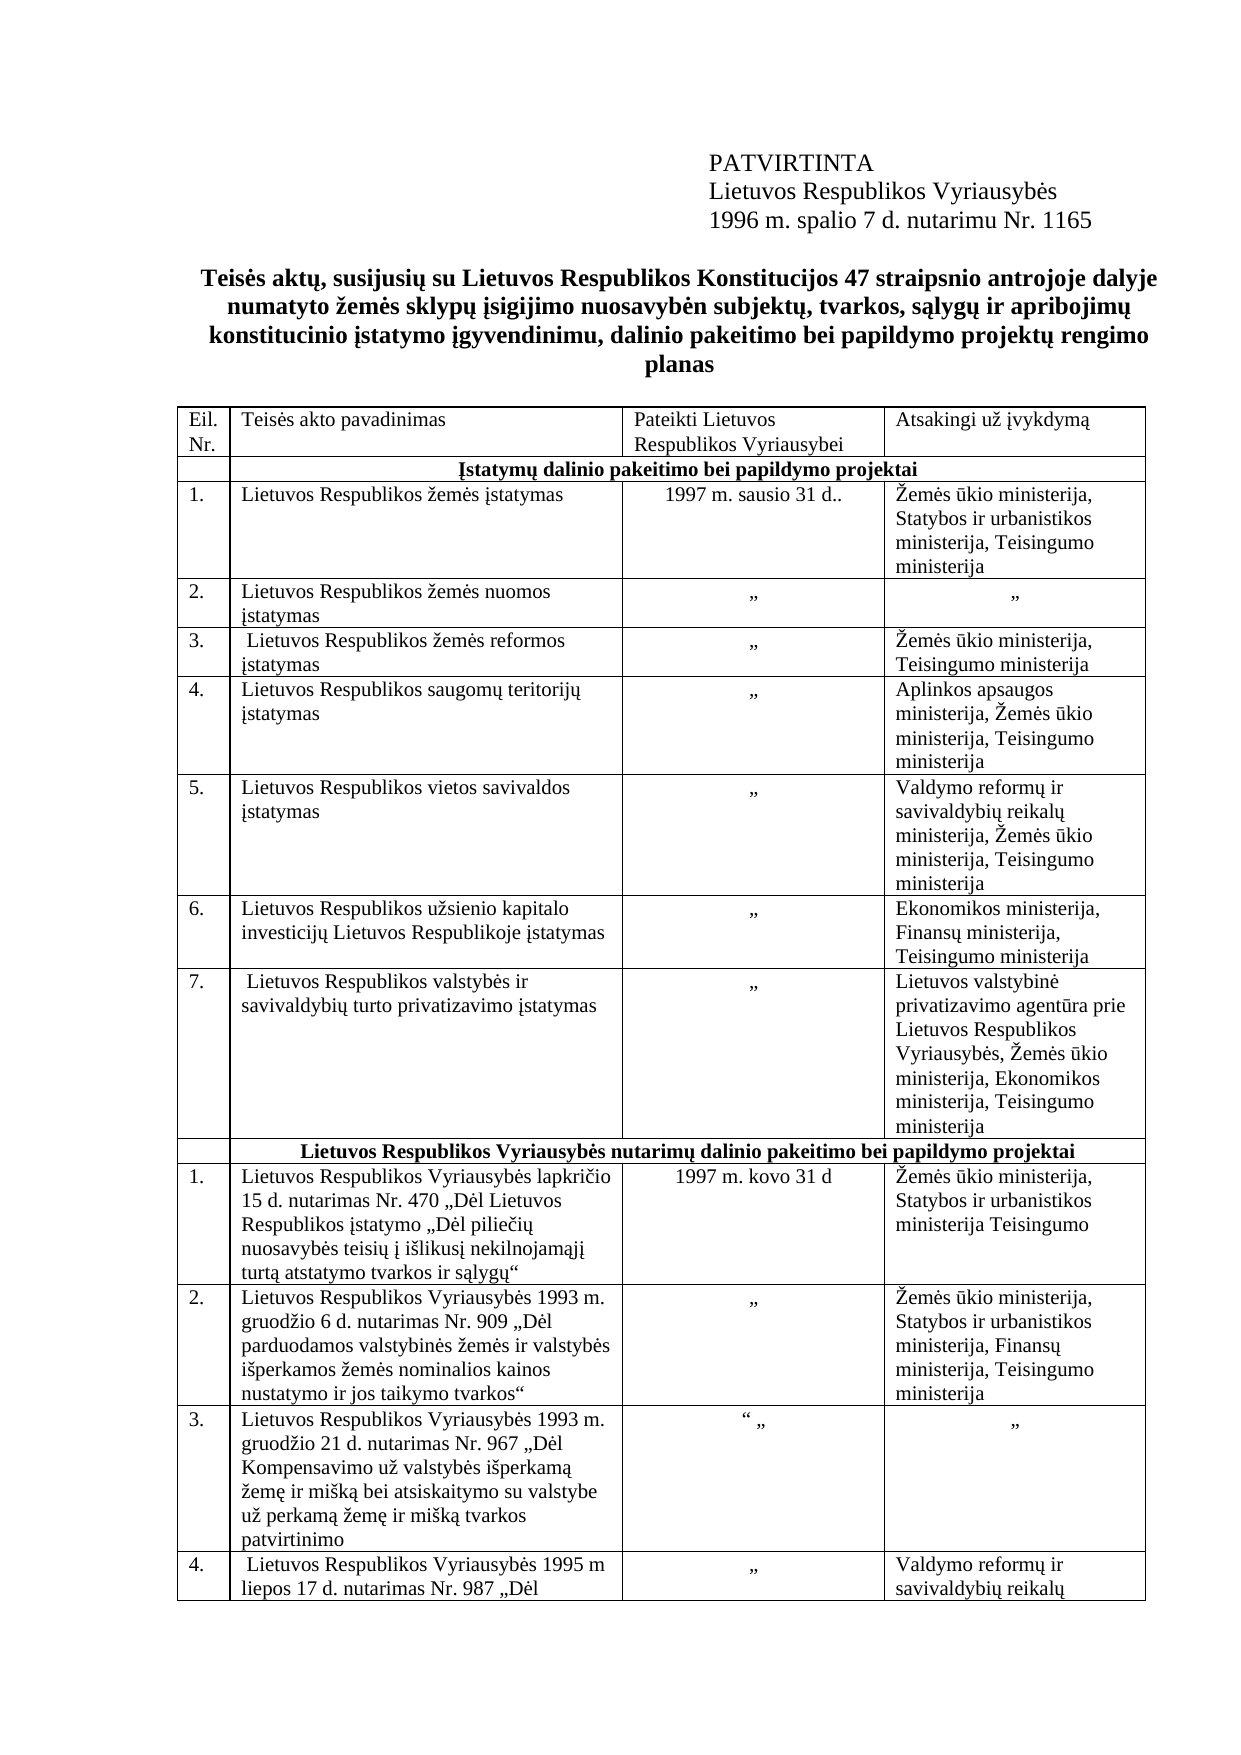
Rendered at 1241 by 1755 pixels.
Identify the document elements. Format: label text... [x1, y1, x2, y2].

table_cell Lietuvos Respublikos užsienio kapitalo investicijų Lietuvos Respublikoje įstatymas [231, 896, 622, 968]
text PATVIRTINTA [177, 148, 1181, 176]
table_cell 5. [178, 775, 229, 895]
table_cell Valdymo reformų ir savivaldybių reikalų [885, 1552, 1145, 1600]
table_cell Lietuvos Respublikos Vyriausybės 1995 m liepos 17 d. nutarimas Nr. 987 „Dėl [231, 1552, 622, 1600]
table_cell Žemės ūkio ministerija, Statybos ir urbanistikos ministerija, Teisingumo ministerija [885, 482, 1145, 578]
table_cell Lietuvos valstybinė privatizavimo agentūra prie Lietuvos Respublikos Vyriausybės, Žemės ūkio ministerija, Ekonomikos ministerija, Teisingumo ministerija [885, 969, 1145, 1138]
table_cell „ [623, 1285, 884, 1405]
table_cell 1997 m. sausio 31 d.. [623, 482, 884, 578]
table_cell „ [623, 677, 884, 773]
table_cell Lietuvos Respublikos Vyriausybės 1993 m. gruodžio 21 d. nutarimas Nr. 967 „Dėl Kompensavimo už valstybės išperkamą žemę ir mišką bei atsiskaitymo su valstybe už perkamą žemę ir mišką tvarkos patvirtinimo [231, 1406, 622, 1551]
table_cell Lietuvos Respublikos vietos savivaldos įstatymas [231, 775, 622, 895]
table_cell Lietuvos Respublikos žemės įstatymas [231, 482, 622, 578]
table_cell „ [623, 628, 884, 676]
table_cell Lietuvos Respublikos saugomų teritorijų įstatymas [231, 677, 622, 773]
table_cell „ [623, 579, 884, 627]
table_header Teisės akto pavadinimas [231, 408, 622, 456]
table_cell Žemės ūkio ministerija, Statybos ir urbanistikos ministerija Teisingumo [885, 1164, 1145, 1284]
table_cell 1997 m. kovo 31 d [623, 1164, 884, 1284]
table_cell Lietuvos Respublikos Vyriausybės nutarimų dalinio pakeitimo bei papildymo projektai [231, 1139, 1145, 1163]
table_cell Lietuvos Respublikos Vyriausybės lapkričio 15 d. nutarimas Nr. 470 „Dėl Lietuvos Respublikos įstatymo „Dėl piliečių nuosavybės teisių į išlikusį nekilnojamąjį turtą atstatymo tvarkos ir sąlygų“ [231, 1164, 622, 1284]
table_cell Valdymo reformų ir savivaldybių reikalų ministerija, Žemės ūkio ministerija, Teisingumo ministerija [885, 775, 1145, 895]
table_cell 4. [178, 1552, 229, 1600]
table_header Atsakingi už įvykdymą [885, 408, 1145, 456]
table_cell 1. [178, 482, 229, 578]
table_cell “ „ [623, 1406, 884, 1551]
text 1996 m. spalio 7 d. nutarimu Nr. 1165 [177, 205, 1181, 234]
table_header Pateikti Lietuvos Respublikos Vyriausybei [623, 408, 884, 456]
table_cell „ [623, 1552, 884, 1600]
table_cell „ [885, 1406, 1145, 1551]
table_cell „ [623, 896, 884, 968]
table_cell [178, 1139, 229, 1163]
table_cell 7. [178, 969, 229, 1138]
table_header Eil.Nr. [178, 408, 229, 456]
table_cell 2. [178, 1285, 229, 1405]
table_cell 6. [178, 896, 229, 968]
table_cell „ [885, 579, 1145, 627]
table_cell 3. [178, 628, 229, 676]
table_cell Žemės ūkio ministerija, Teisingumo ministerija [885, 628, 1145, 676]
table_cell Lietuvos Respublikos valstybės ir savivaldybių turto privatizavimo įstatymas [231, 969, 622, 1138]
table_cell Aplinkos apsaugos ministerija, Žemės ūkio ministerija, Teisingumo ministerija [885, 677, 1145, 773]
table_cell 2. [178, 579, 229, 627]
table_cell 1. [178, 1164, 229, 1284]
table_cell „ [623, 969, 884, 1138]
table_cell Žemės ūkio ministerija, Statybos ir urbanistikos ministerija, Finansų ministerija, Teisingumo ministerija [885, 1285, 1145, 1405]
table_cell Lietuvos Respublikos Vyriausybės 1993 m. gruodžio 6 d. nutarimas Nr. 909 „Dėl parduodamos valstybinės žemės ir valstybės išperkamos žemės nominalios kainos nustatymo ir jos taikymo tvarkos“ [231, 1285, 622, 1405]
table_cell [178, 457, 229, 481]
text Teisės aktų, susijusių su Lietuvos Respublikos Konstitucijos 47 straipsnio antrojoje dalyje numatyto žemės sklypų įsigijimo nuosavybėn subjektų, tvarkos, sąlygų ir apribojimų konstitucinio įstatymo įgyvendinimu, dalinio pakeitimo bei papildymo projektų rengimo planas [177, 263, 1181, 378]
text Lietuvos Respublikos Vyriausybės [177, 176, 1181, 205]
table_cell Įstatymų dalinio pakeitimo bei papildymo projektai [231, 457, 1145, 481]
table_cell Lietuvos Respublikos žemės nuomos įstatymas [231, 579, 622, 627]
table_cell Ekonomikos ministerija, Finansų ministerija, Teisingumo ministerija [885, 896, 1145, 968]
table_cell 4. [178, 677, 229, 773]
table_cell Lietuvos Respublikos žemės reformos įstatymas [231, 628, 622, 676]
table_cell 3. [178, 1406, 229, 1551]
table_cell „ [623, 775, 884, 895]
